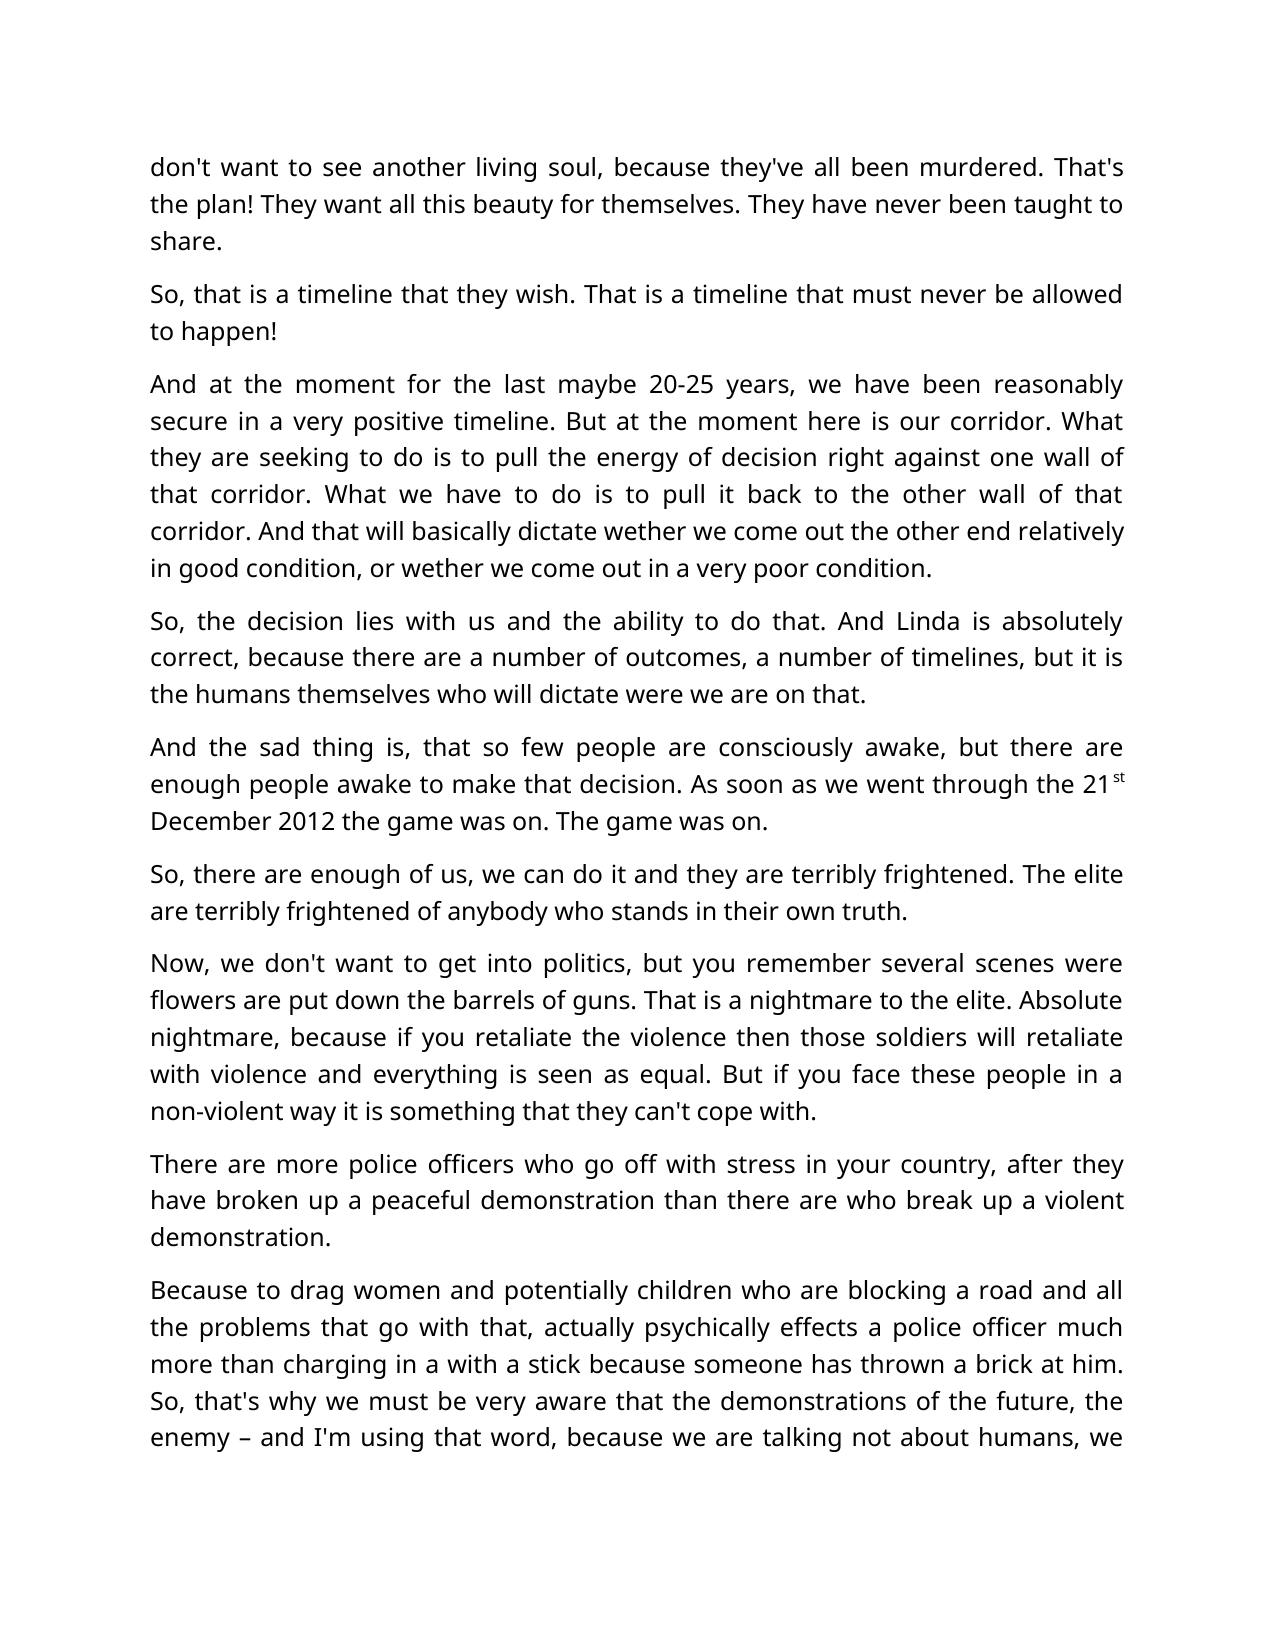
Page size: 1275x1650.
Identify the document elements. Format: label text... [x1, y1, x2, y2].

text And the sad thing is, that so few people are consciously awake, but there are enough people awake to make that decision. As soon as we went through the 21st December 2012 the game was on. The game was on. [150, 730, 1125, 837]
text So, there are enough of us, we can do it and they are terribly frightened. The elite are terribly frightened of anybody who stands in their own truth. [150, 856, 1125, 927]
text So, that is a timeline that they wish. That is a timeline that must never be allowed to happen! [150, 277, 1125, 347]
text And at the moment for the last maybe 20-25 years, we have been reasonably secure in a very positive timeline. But at the moment here is our corridor. What they are seeking to do is to pull the energy of decision right against one wall of that corridor. What we have to do is to pull it back to the other wall of that corridor. And that will basically dictate wether we come out the other end relatively in good condition, or wether we come out in a very poor condition. [150, 366, 1125, 584]
text So, the decision lies with us and the ability to do that. And Linda is absolutely correct, because there are a number of outcomes, a number of timelines, but it is the humans themselves who will dictate were we are on that. [150, 603, 1125, 711]
text There are more police officers who go off with stress in your country, after they have broken up a peaceful demonstration than there are who break up a violent demonstration. [150, 1146, 1125, 1254]
text don't want to see another living soul, because they've all been murdered. That's the plan! They want all this beauty for themselves. They have never been taught to share. [150, 150, 1125, 258]
text Now, we don't want to get into politics, but you remember several scenes were flowers are put down the barrels of guns. That is a nightmare to the elite. Absolute nightmare, because if you retaliate the violence then those soldiers will retaliate with violence and everything is seen as equal. But if you face these people in a non-violent way it is something that they can't cope with. [150, 946, 1125, 1127]
text Because to drag women and potentially children who are blocking a road and all the problems that go with that, actually psychically effects a police officer much more than charging in a with a stick because someone has thrown a brick at him. So, that's why we must be very aware that the demonstrations of the future, the enemy – and I'm using that word, because we are talking not about humans, we [150, 1273, 1125, 1454]
